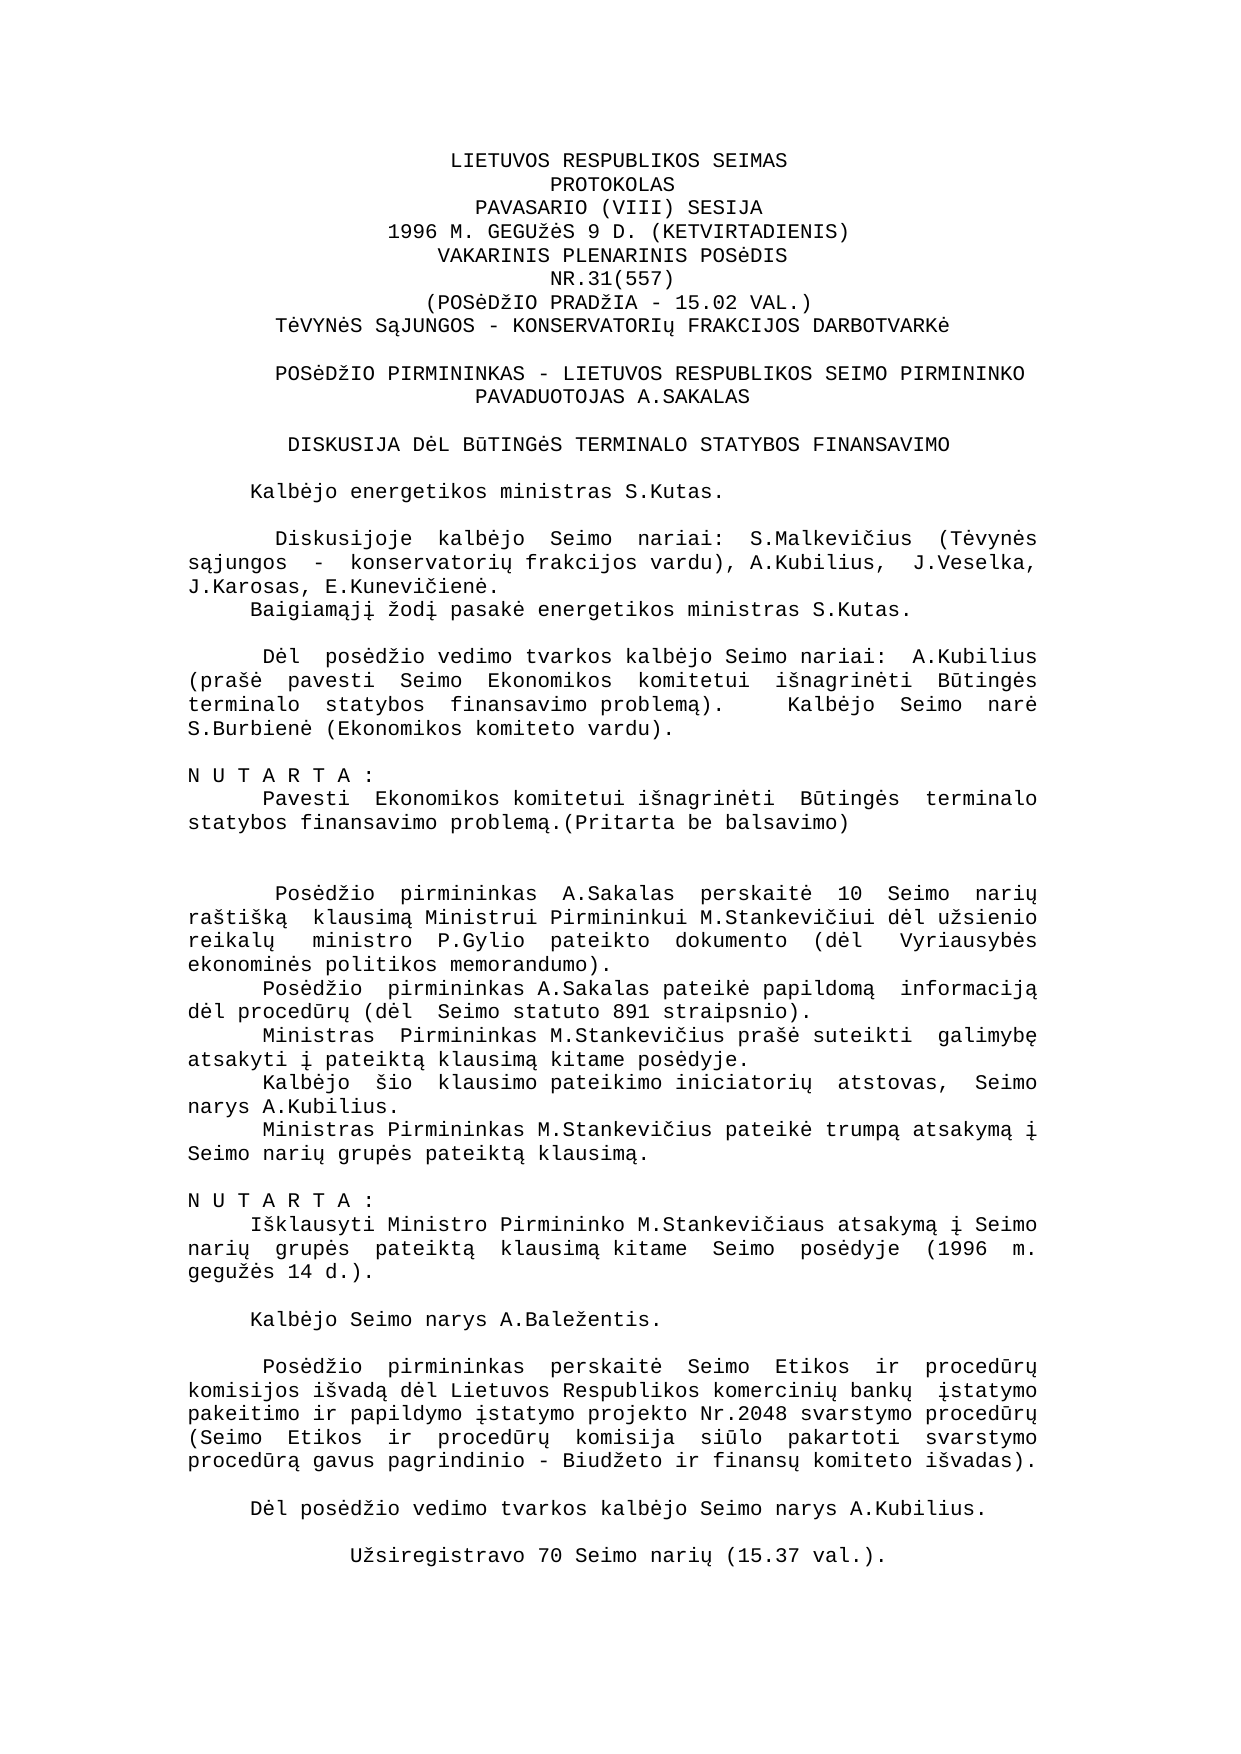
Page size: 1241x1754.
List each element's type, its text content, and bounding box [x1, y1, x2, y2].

text VAKARINIS PLENARINIS POSėDIS [187, 244, 1053, 268]
text Užsiregistravo 70 Seimo narių (15.37 val.). [187, 1545, 1053, 1569]
text procedūrą gavus pagrindinio - Biudžeto ir finansų komiteto išvadas). [187, 1451, 1053, 1474]
text ekonominės politikos memorandumo). [187, 954, 1053, 978]
text N U T A R T A : [187, 765, 1053, 788]
text Posėdžio pirmininkas A.Sakalas pateikė papildomą informaciją [187, 978, 1053, 1001]
text POSėDžIO PIRMININKAS - LIETUVOS RESPUBLIKOS SEIMO PIRMININKO [187, 363, 1053, 386]
text NR.31(557) [187, 268, 1053, 292]
text Posėdžio pirmininkas perskaitė Seimo Etikos ir procedūrų [187, 1356, 1053, 1379]
text PAVADUOTOJAS A.SAKALAS [187, 386, 1053, 410]
text 1996 M. GEGUžėS 9 D. (KETVIRTADIENIS) [187, 221, 1053, 244]
text Dėl posėdžio vedimo tvarkos kalbėjo Seimo nariai: A.Kubilius [187, 647, 1053, 670]
text statybos finansavimo problemą.(Pritarta be balsavimo) [187, 812, 1053, 836]
text TėVYNėS SąJUNGOS - KONSERVATORIų FRAKCIJOS DARBOTVARKė [187, 316, 1053, 339]
text Kalbėjo šio klausimo pateikimo iniciatorių atstovas, Seimo [187, 1072, 1053, 1096]
text pakeitimo ir papildymo įstatymo projekto Nr.2048 svarstymo procedūrų [187, 1403, 1053, 1427]
text atsakyti į pateiktą klausimą kitame posėdyje. [187, 1048, 1053, 1072]
text Ministras Pirmininkas M.Stankevičius prašė suteikti galimybę [187, 1025, 1053, 1048]
text Baigiamąjį žodį pasakė energetikos ministras S.Kutas. [187, 599, 1053, 623]
text Kalbėjo Seimo narys A.Baležentis. [187, 1309, 1053, 1332]
text (prašė pavesti Seimo Ekonomikos komitetui išnagrinėti Būtingės [187, 670, 1053, 694]
text LIETUVOS RESPUBLIKOS SEIMAS [187, 150, 1053, 174]
text DISKUSIJA DėL BūTINGėS TERMINALO STATYBOS FINANSAVIMO [187, 434, 1053, 457]
text komisijos išvadą dėl Lietuvos Respublikos komercinių bankų įstatymo [187, 1379, 1053, 1403]
text Kalbėjo energetikos ministras S.Kutas. [187, 481, 1053, 505]
text raštišką klausimą Ministrui Pirmininkui M.Stankevičiui dėl užsienio [187, 907, 1053, 930]
text terminalo statybos finansavimo problemą). Kalbėjo Seimo narė [187, 694, 1053, 717]
text PROTOKOLAS [187, 174, 1053, 197]
text Pavesti Ekonomikos komitetui išnagrinėti Būtingės terminalo [187, 788, 1053, 812]
text reikalų ministro P.Gylio pateikto dokumento (dėl Vyriausybės [187, 930, 1053, 954]
text narys A.Kubilius. [187, 1096, 1053, 1119]
text Dėl posėdžio vedimo tvarkos kalbėjo Seimo narys A.Kubilius. [187, 1498, 1053, 1521]
text Ministras Pirmininkas M.Stankevičius pateikė trumpą atsakymą į [187, 1119, 1053, 1143]
text (POSėDžIO PRADžIA - 15.02 VAL.) [187, 292, 1053, 316]
text dėl procedūrų (dėl Seimo statuto 891 straipsnio). [187, 1001, 1053, 1025]
text gegužės 14 d.). [187, 1261, 1053, 1285]
text S.Burbienė (Ekonomikos komiteto vardu). [187, 717, 1053, 741]
text Išklausyti Ministro Pirmininko M.Stankevičiaus atsakymą į Seimo [187, 1214, 1053, 1238]
text Posėdžio pirmininkas A.Sakalas perskaitė 10 Seimo narių [187, 883, 1053, 907]
text sąjungos - konservatorių frakcijos vardu), A.Kubilius, J.Veselka, [187, 552, 1053, 576]
text Seimo narių grupės pateiktą klausimą. [187, 1143, 1053, 1167]
text N U T A R T A : [187, 1190, 1053, 1214]
text J.Karosas, E.Kunevičienė. [187, 576, 1053, 599]
text Diskusijoje kalbėjo Seimo nariai: S.Malkevičius (Tėvynės [187, 528, 1053, 552]
text (Seimo Etikos ir procedūrų komisija siūlo pakartoti svarstymo [187, 1427, 1053, 1451]
text PAVASARIO (VIII) SESIJA [187, 197, 1053, 221]
text narių grupės pateiktą klausimą kitame Seimo posėdyje (1996 m. [187, 1238, 1053, 1261]
